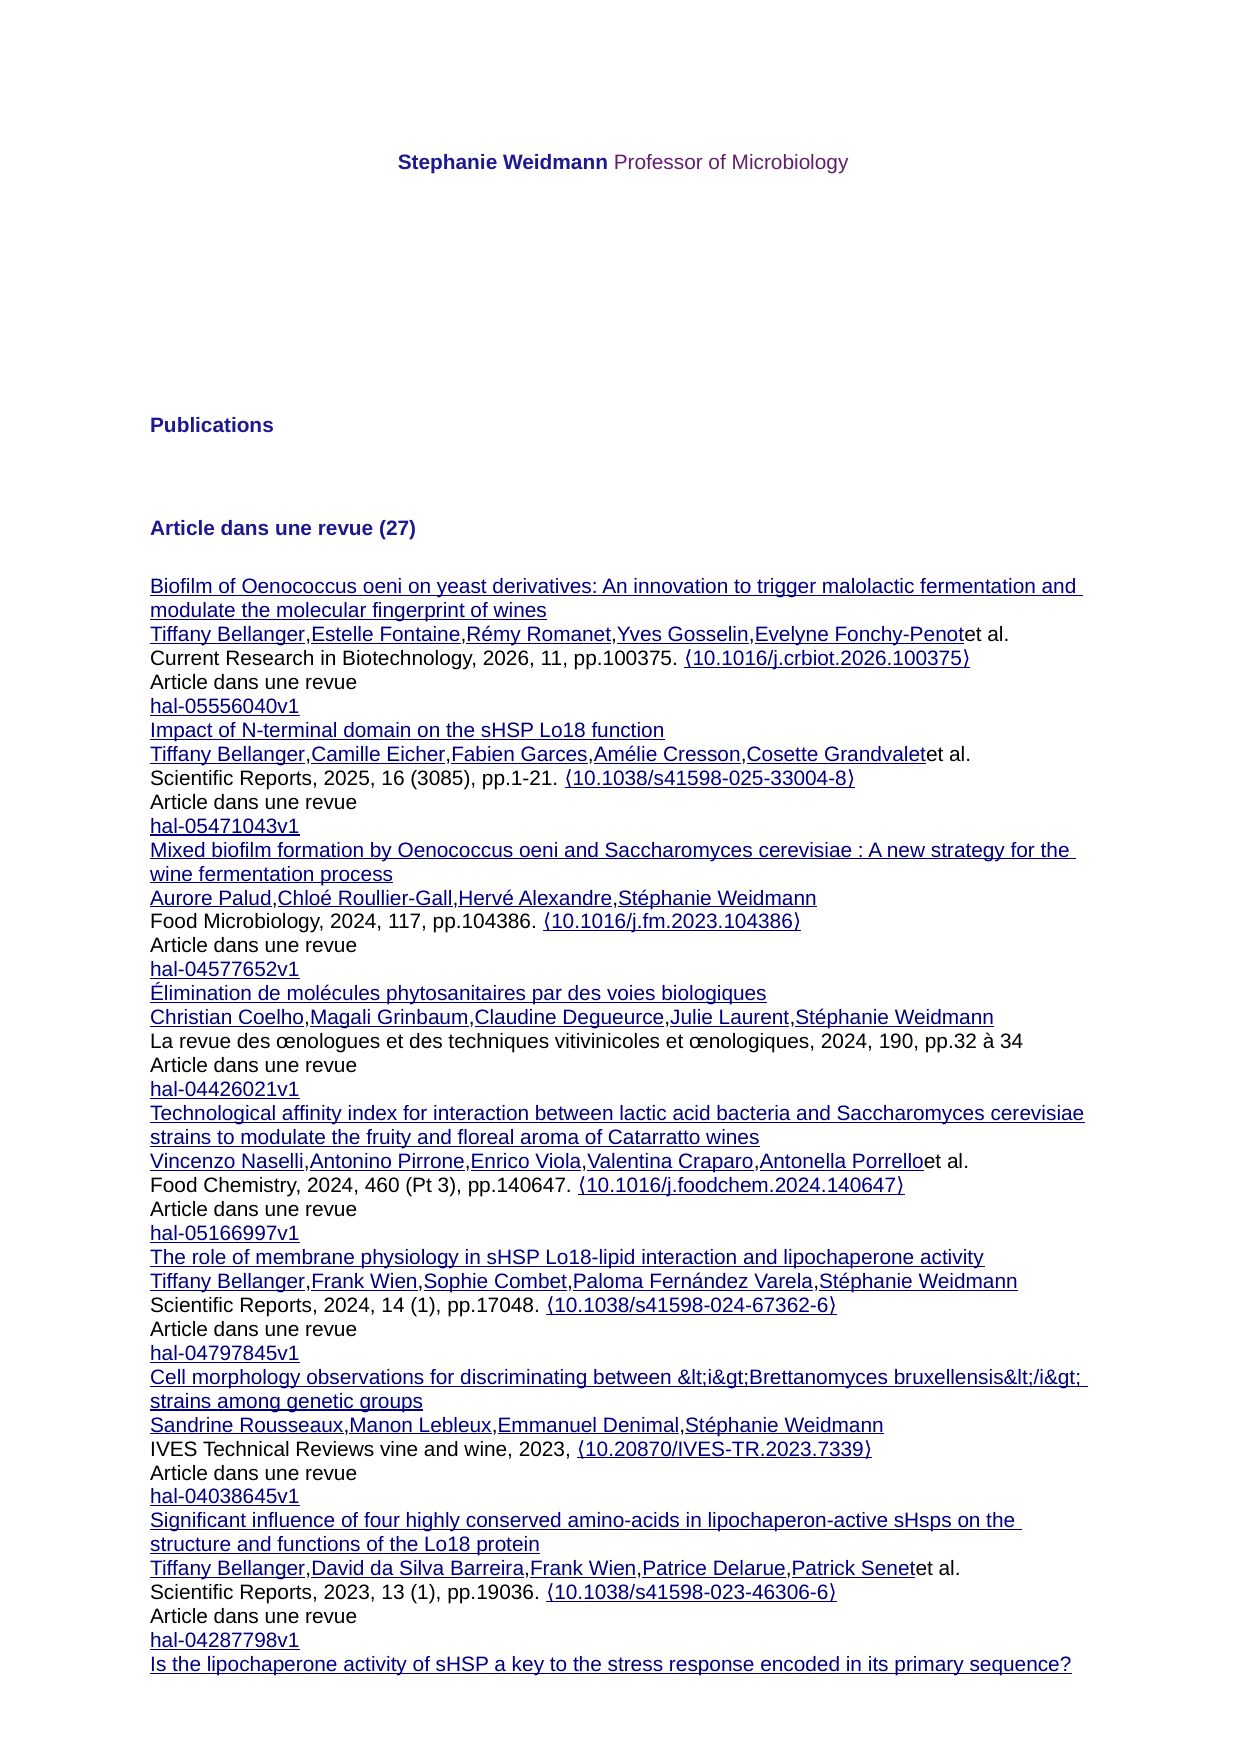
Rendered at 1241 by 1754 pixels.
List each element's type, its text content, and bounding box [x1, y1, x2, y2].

table_header Biofilm of Oenococcus oeni on yeast derivatives: An innovation to trigger malolactic fermentation and modulate the molecular fingerprint of wines Tiffany Bellanger,Estelle Fontaine,Rémy Romanet,Yves Gosselin,Evelyne Fonchy-Penotet al. Current Research in Biotechnology, 2026, 11, pp.100375. ⟨10.1016/j.crbiot.2026.100375⟩ Article dans une revue hal-05556040v1 [150, 574, 1090, 718]
table_cell Mixed biofilm formation by Oenococcus oeni and Saccharomyces cerevisiae : A new strategy for the wine fermentation process Aurore Palud,Chloé Roullier-Gall,Hervé Alexandre,Stéphanie Weidmann Food Microbiology, 2024, 117, pp.104386. ⟨10.1016/j.fm.2023.104386⟩ Article dans une revue hal-04577652v1 [150, 838, 1090, 981]
table_cell Technological affinity index for interaction between lactic acid bacteria and Saccharomyces cerevisiae strains to modulate the fruity and floreal aroma of Catarratto wines Vincenzo Naselli,Antonino Pirrone,Enrico Viola,Valentina Craparo,Antonella Porrelloet al. Food Chemistry, 2024, 460 (Pt 3), pp.140647. ⟨10.1016/j.foodchem.2024.140647⟩ Article dans une revue hal-05166997v1 [150, 1101, 1090, 1245]
subtitle Publications [150, 412, 1090, 436]
table_cell Impact of N-terminal domain on the sHSP Lo18 function Tiffany Bellanger,Camille Eicher,Fabien Garces,Amélie Cresson,Cosette Grandvaletet al. Scientific Reports, 2025, 16 (3085), pp.1-21. ⟨10.1038/s41598-025-33004-8⟩ Article dans une revue hal-05471043v1 [150, 718, 1090, 837]
subtitle Stephanie Weidmann Professor of Microbiology [150, 150, 1090, 174]
table_cell The role of membrane physiology in sHSP Lo18-lipid interaction and lipochaperone activity Tiffany Bellanger,Frank Wien,Sophie Combet,Paloma Fernández Varela,Stéphanie Weidmann Scientific Reports, 2024, 14 (1), pp.17048. ⟨10.1038/s41598-024-67362-6⟩ Article dans une revue hal-04797845v1 [150, 1245, 1090, 1364]
table_cell Élimination de molécules phytosanitaires par des voies biologiques Christian Coelho,Magali Grinbaum,Claudine Degueurce,Julie Laurent,Stéphanie Weidmann La revue des œnologues et des techniques vitivinicoles et œnologiques, 2024, 190, pp.32 à 34 Article dans une revue hal-04426021v1 [150, 981, 1090, 1101]
table_cell Is the lipochaperone activity of sHSP a key to the stress response encoded in its primary sequence? [150, 1652, 1090, 1676]
table_cell Significant influence of four highly conserved amino-acids in lipochaperon-active sHsps on the structure and functions of the Lo18 protein Tiffany Bellanger,David da Silva Barreira,Frank Wien,Patrice Delarue,Patrick Senetet al. Scientific Reports, 2023, 13 (1), pp.19036. ⟨10.1038/s41598-023-46306-6⟩ Article dans une revue hal-04287798v1 [150, 1508, 1090, 1652]
subtitle Article dans une revue (27) [150, 516, 1090, 539]
table_cell Cell morphology observations for discriminating between &lt;i&gt;Brettanomyces bruxellensis&lt;/i&gt; strains among genetic groups Sandrine Rousseaux,Manon Lebleux,Emmanuel Denimal,Stéphanie Weidmann IVES Technical Reviews vine and wine, 2023, ⟨10.20870/IVES-TR.2023.7339⟩ Article dans une revue hal-04038645v1 [150, 1365, 1090, 1508]
